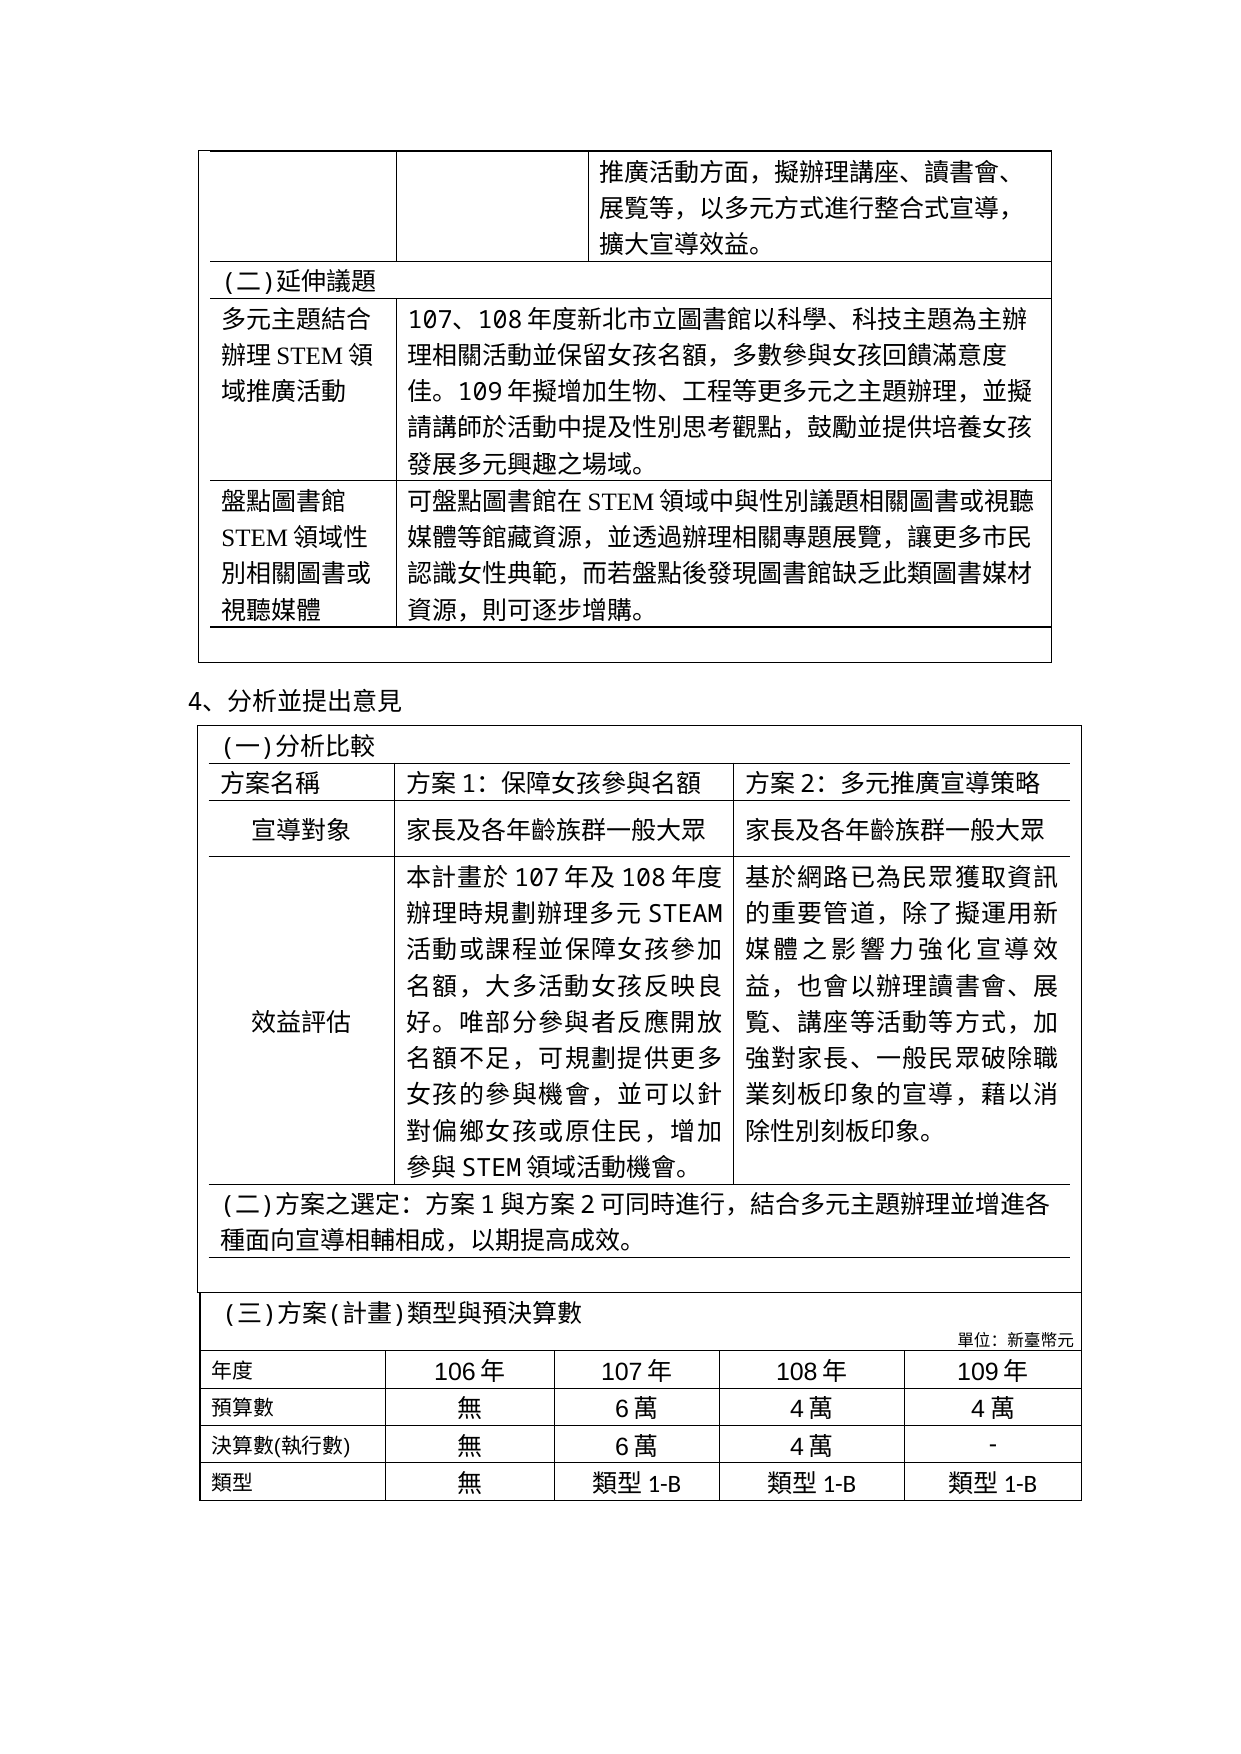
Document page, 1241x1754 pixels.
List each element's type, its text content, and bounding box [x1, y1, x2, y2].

table_header (一)分析比較 [209, 726, 1070, 762]
table_header [198, 726, 1081, 1292]
table_cell 6萬 [555, 1426, 719, 1462]
table_cell 方案名稱 [209, 764, 394, 800]
table_cell 4萬 [720, 1389, 904, 1425]
table_cell 本計畫於107年及108年度辦理時規劃辦理多元STEAM活動或課程並保障女孩參加名額，大多活動女孩反映良好。唯部分參與者反應開放名額不足，可規劃提供更多女孩的參與機會，並可以針對偏鄉女孩或原住民，增加參與STEM領域活動機會。 [395, 857, 733, 1183]
table_cell 無 [386, 1389, 554, 1425]
table_cell 可盤點圖書館在STEM領域中與性別議題相關圖書或視聽媒體等館藏資源，並透過辦理相關專題展覽，讓更多市民認識女性典範，而若盤點後發現圖書館缺乏此類圖書媒材資源，則可逐步增購。 [397, 481, 1051, 626]
table_cell - [905, 1426, 1081, 1462]
table_cell 4萬 [720, 1426, 904, 1462]
table_cell (二)延伸議題 [210, 262, 1051, 298]
table_cell 106年 [386, 1351, 554, 1388]
table_cell 預算數 [201, 1389, 385, 1425]
table_cell 推廣活動方面，擬辦理講座、讀書會、展覧等，以多元方式進行整合式宣導，擴大宣導效益。 [589, 152, 1051, 261]
table_cell (三)方案(計畫)類型與預決算數 單位：新臺幣元 [201, 1293, 1081, 1350]
table_cell 基於網路已為民眾獲取資訊的重要管道，除了擬運用新媒體之影響力強化宣導效益，也會以辦理讀書會、展覧、講座等活動等方式，加強對家長、一般民眾破除職業刻板印象的宣導，藉以消除性別刻板印象。 [734, 857, 1070, 1183]
table_cell 方案1：保障女孩參與名額 [395, 764, 733, 800]
table_cell 無 [386, 1463, 554, 1499]
table_cell 方案2：多元推廣宣導策略 [734, 764, 1070, 800]
table_cell 決算數(執行數) [201, 1426, 385, 1462]
table_cell 類型1-B [905, 1463, 1081, 1499]
table_cell 6萬 [555, 1389, 719, 1425]
table_cell 類型1-B [555, 1463, 719, 1499]
table_cell 無 [386, 1426, 554, 1462]
table_cell 年度 [201, 1351, 385, 1388]
table_cell 多元主題結合辦理STEM領域推廣活動 [210, 299, 396, 480]
table_cell 108年 [720, 1351, 904, 1388]
table_cell 107年 [555, 1351, 719, 1388]
table_cell 類型 [201, 1463, 385, 1499]
table_cell 效益評估 [209, 857, 394, 1183]
table_cell 宣導對象 [209, 801, 394, 856]
table_cell (二)方案之選定：方案1與方案2可同時進行，結合多元主題辦理並增進各種面向宣導相輔相成，以期提高成效。 [209, 1185, 1070, 1257]
table_cell 家長及各年齡族群一般大眾 [395, 801, 733, 856]
table_cell 109年 [905, 1351, 1081, 1388]
table_cell [397, 152, 588, 261]
table_header [199, 151, 1051, 662]
table_cell 107、108年度新北市立圖書館以科學、科技主題為主辦理相關活動並保留女孩名額，多數參與女孩回饋滿意度佳。109年擬增加生物、工程等更多元之主題辦理，並擬請講師於活動中提及性別思考觀點，鼓勵並提供培養女孩發展多元興趣之場域。 [397, 299, 1051, 480]
table_cell 類型1-B [720, 1463, 904, 1499]
table_cell 盤點圖書館STEM領域性別相關圖書或視聽媒體 [210, 481, 396, 626]
table_cell [210, 152, 396, 261]
list 分析並提出意見 [187, 681, 1053, 718]
table_cell 家長及各年齡族群一般大眾 [734, 801, 1070, 856]
table_cell 4萬 [905, 1389, 1081, 1425]
